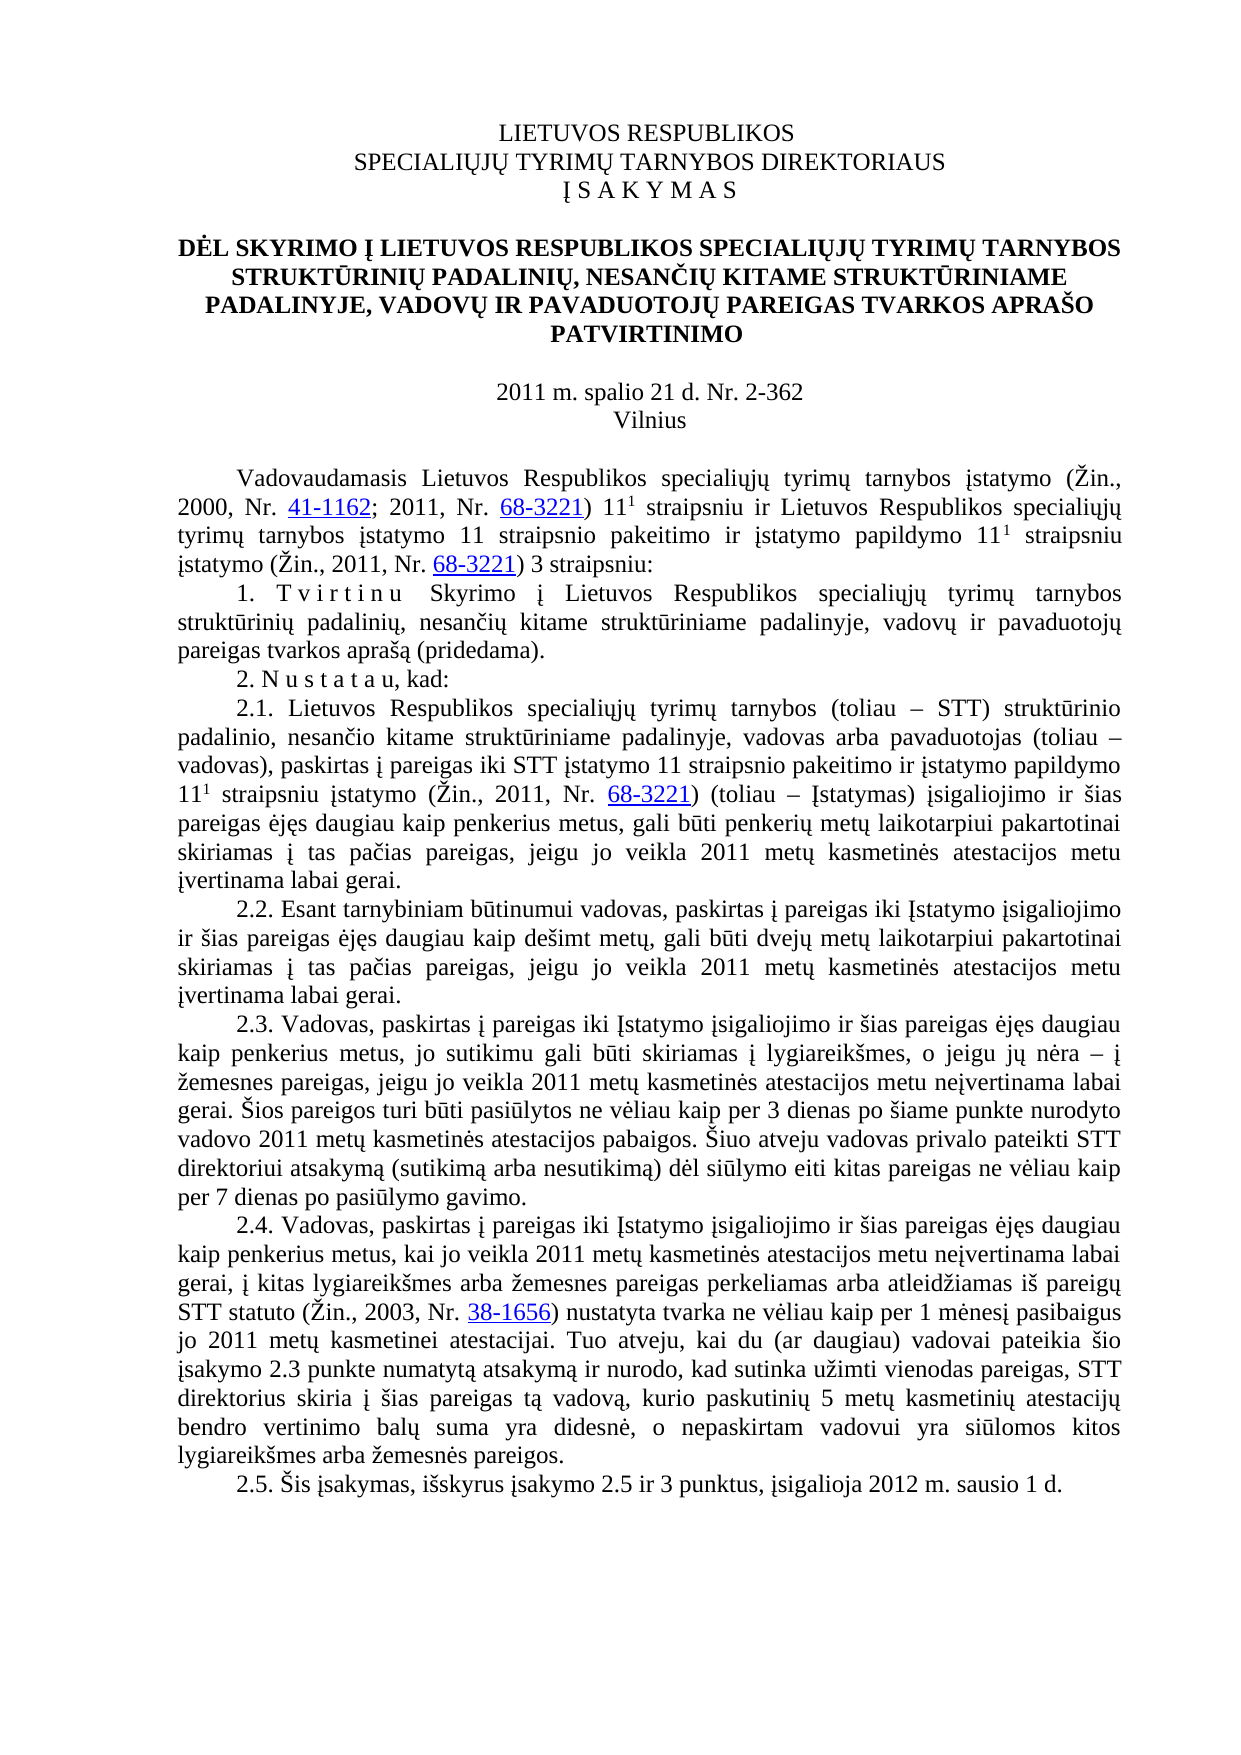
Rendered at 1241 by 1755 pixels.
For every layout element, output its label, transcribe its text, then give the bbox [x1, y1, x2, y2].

text DĖL SKYRIMO Į LIETUVOS RESPUBLIKOS SPECIALIŲJŲ TYRIMŲ TARNYBOS STRUKTŪRINIŲ PADALINIŲ, NESANČIŲ KITAME STRUKTŪRINIAME PADALINYJE, VADOVŲ IR PAVADUOTOJŲ PAREIGAS TVARKOS APRAŠO PATVIRTINIMO [177, 233, 1122, 348]
text 2011 m. spalio 21 d. Nr. 2-362 [177, 377, 1122, 406]
text Vadovaudamasis Lietuvos Respublikos specialiųjų tyrimų tarnybos įstatymo (Žin., 2000, Nr. 41-1162; 2011, Nr. 68-3221) 111 straipsniu ir Lietuvos Respublikos specialiųjų tyrimų tarnybos įstatymo 11 straipsnio pakeitimo ir įstatymo papildymo 111 straipsniu įstatymo (Žin., 2011, Nr. 68-3221) 3 straipsniu: [177, 463, 1122, 578]
text 1. Tvirtinu Skyrimo į Lietuvos Respublikos specialiųjų tyrimų tarnybos struktūrinių padalinių, nesančių kitame struktūriniame padalinyje, vadovų ir pavaduotojų pareigas tvarkos aprašą (pridedama). [177, 578, 1122, 664]
text Vilnius [177, 406, 1122, 434]
text 2.3. Vadovas, paskirtas į pareigas iki Įstatymo įsigaliojimo ir šias pareigas ėjęs daugiau kaip penkerius metus, jo sutikimu gali būti skiriamas į lygiareikšmes, o jeigu jų nėra – į žemesnes pareigas, jeigu jo veikla 2011 metų kasmetinės atestacijos metu neįvertinama labai gerai. Šios pareigos turi būti pasiūlytos ne vėliau kaip per 3 dienas po šiame punkte nurodyto vadovo 2011 metų kasmetinės atestacijos pabaigos. Šiuo atveju vadovas privalo pateikti STT direktoriui atsakymą (sutikimą arba nesutikimą) dėl siūlymo eiti kitas pareigas ne vėliau kaip per 7 dienas po pasiūlymo gavimo. [177, 1009, 1122, 1211]
text 2.1. Lietuvos Respublikos specialiųjų tyrimų tarnybos (toliau – STT) struktūrinio padalinio, nesančio kitame struktūriniame padalinyje, vadovas arba pavaduotojas (toliau – vadovas), paskirtas į pareigas iki STT įstatymo 11 straipsnio pakeitimo ir įstatymo papildymo 111 straipsniu įstatymo (Žin., 2011, Nr. 68-3221) (toliau – Įstatymas) įsigaliojimo ir šias pareigas ėjęs daugiau kaip penkerius metus, gali būti penkerių metų laikotarpiui pakartotinai skiriamas į tas pačias pareigas, jeigu jo veikla 2011 metų kasmetinės atestacijos metu įvertinama labai gerai. [177, 693, 1122, 894]
text LIETUVOS RESPUBLIKOS [177, 118, 1122, 147]
text ĮSAKYMAS [177, 176, 1122, 204]
text 2.4. Vadovas, paskirtas į pareigas iki Įstatymo įsigaliojimo ir šias pareigas ėjęs daugiau kaip penkerius metus, kai jo veikla 2011 metų kasmetinės atestacijos metu neįvertinama labai gerai, į kitas lygiareikšmes arba žemesnes pareigas perkeliamas arba atleidžiamas iš pareigų STT statuto (Žin., 2003, Nr. 38-1656) nustatyta tvarka ne vėliau kaip per 1 mėnesį pasibaigus jo 2011 metų kasmetinei atestacijai. Tuo atveju, kai du (ar daugiau) vadovai pateikia šio įsakymo 2.3 punkte numatytą atsakymą ir nurodo, kad sutinka užimti vienodas pareigas, STT direktorius skiria į šias pareigas tą vadovą, kurio paskutinių 5 metų kasmetinių atestacijų bendro vertinimo balų suma yra didesnė, o nepaskirtam vadovui yra siūlomos kitos lygiareikšmes arba žemesnės pareigos. [177, 1211, 1122, 1469]
text 2. Nustatau, kad: [177, 664, 1122, 693]
text 2.2. Esant tarnybiniam būtinumui vadovas, paskirtas į pareigas iki Įstatymo įsigaliojimo ir šias pareigas ėjęs daugiau kaip dešimt metų, gali būti dvejų metų laikotarpiui pakartotinai skiriamas į tas pačias pareigas, jeigu jo veikla 2011 metų kasmetinės atestacijos metu įvertinama labai gerai. [177, 894, 1122, 1009]
text SPECIALIŲJŲ TYRIMŲ TARNYBOS DIREKTORIAUS [177, 147, 1122, 176]
text 2.5. Šis įsakymas, išskyrus įsakymo 2.5 ir 3 punktus, įsigalioja 2012 m. sausio 1 d. [177, 1469, 1122, 1498]
